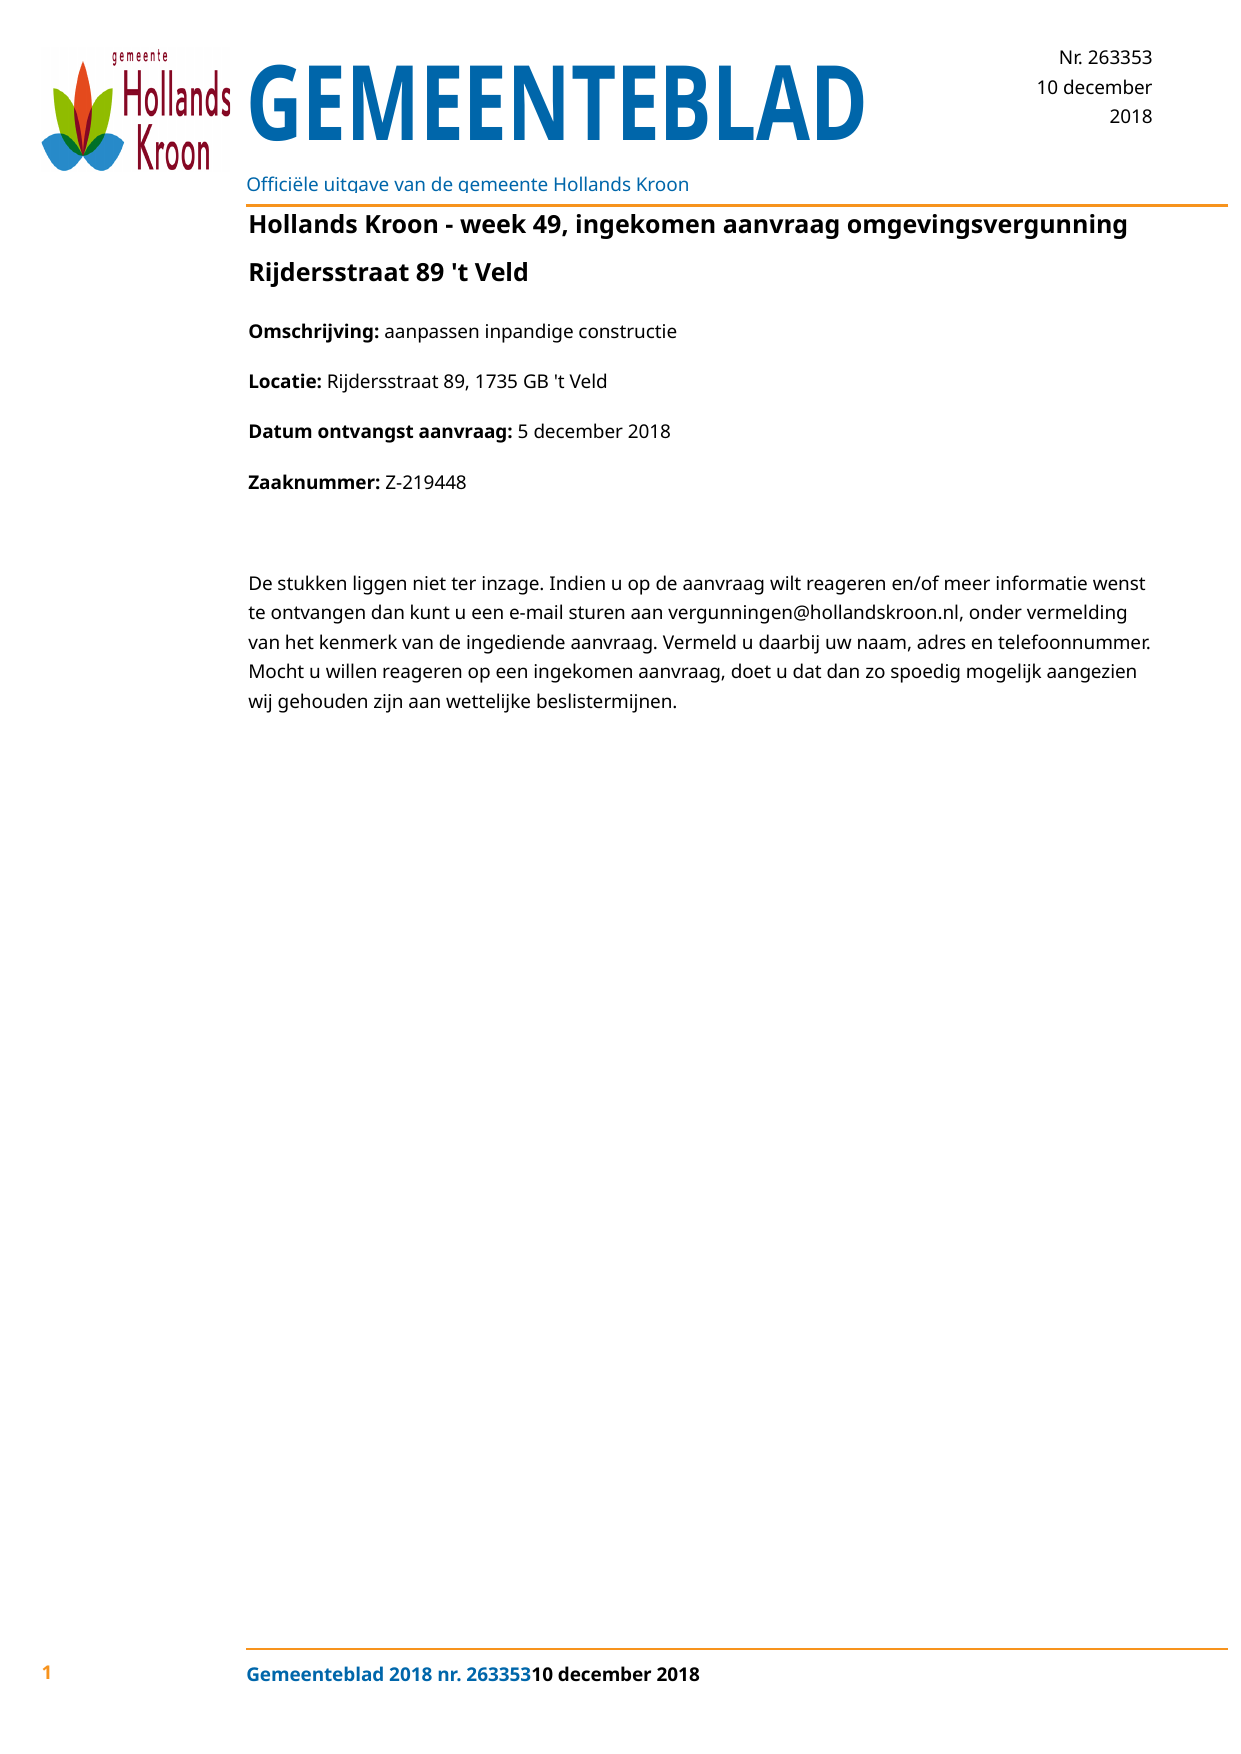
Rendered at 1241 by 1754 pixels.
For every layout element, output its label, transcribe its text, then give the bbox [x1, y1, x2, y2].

text Zaaknummer: Z-219448 [248, 469, 1152, 495]
text Omschrijving: aanpassen inpandige constructie [248, 318, 1152, 344]
text Hollands Kroon - week 49, ingekomen aanvraag omgevingsvergunning Rijdersstraat 89 't Veld [248, 207, 1152, 288]
text Locatie: Rijdersstraat 89, 1735 GB 't Veld [248, 368, 1152, 394]
text De stukken liggen niet ter inzage. Indien u op de aanvraag wilt reageren en/of meer informatie wenst te ontvangen dan kunt u een e-mail sturen aan vergunningen@hollandskroon.nl, onder vermelding van het kenmerk van de ingediende aanvraag. Vermeld u daarbij uw naam, adres en telefoonnummer. Mocht u willen reageren op een ingekomen aanvraag, doet u dat dan zo spoedig mogelijk aangezien wij gehouden zijn aan wettelijke beslistermijnen. [248, 570, 1152, 714]
picture [41, 47, 231, 172]
text Datum ontvangst aanvraag: 5 december 2018 [248, 419, 1152, 444]
